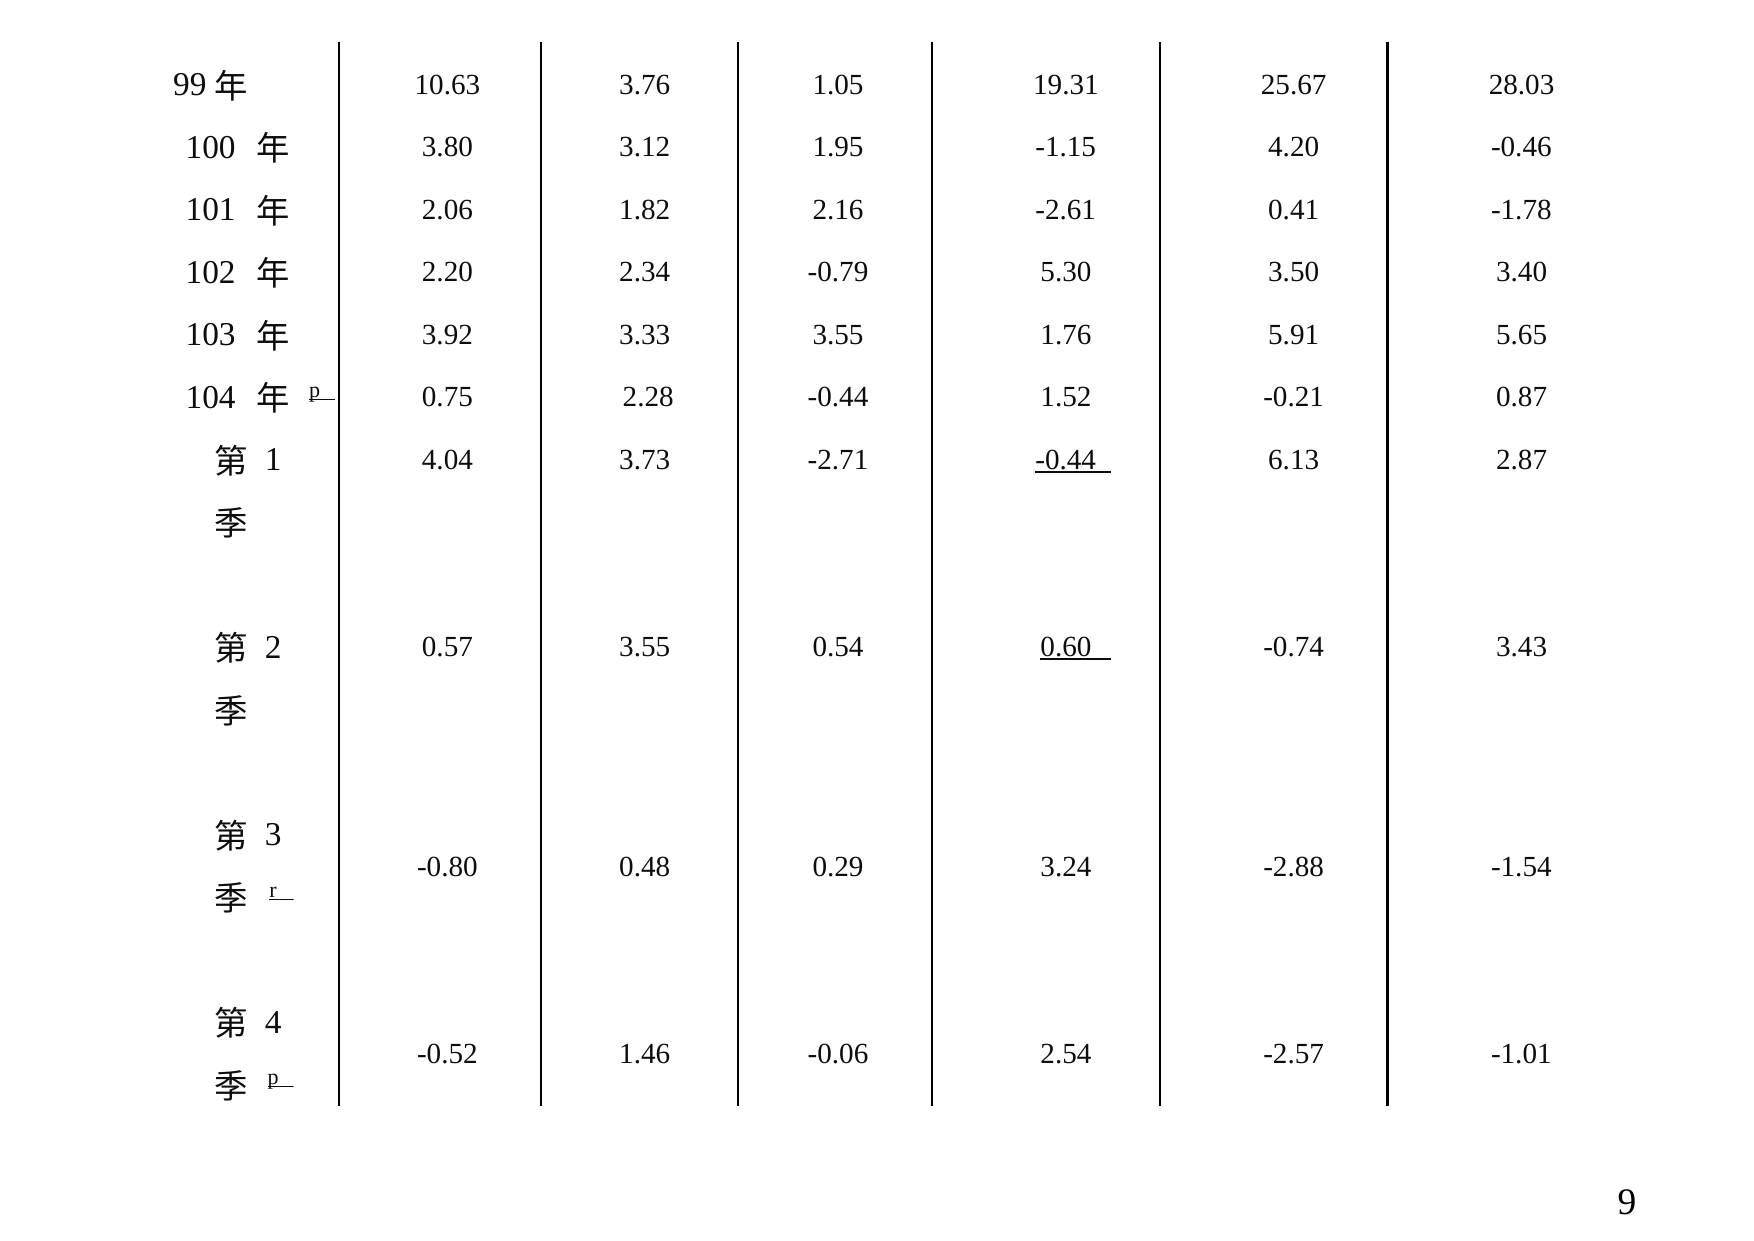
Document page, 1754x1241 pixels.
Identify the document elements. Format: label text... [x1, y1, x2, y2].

table_cell 3.80 [340, 104, 540, 167]
table_cell 0.75 [340, 354, 540, 417]
table_cell 1.46 [542, 919, 737, 1106]
table_cell 1.52 [933, 354, 1159, 417]
table_cell -0.44 [739, 354, 931, 417]
table_cell -0.21 [1161, 354, 1386, 417]
table_cell 第4季p [139, 919, 338, 1106]
table_cell 3.40 [1389, 229, 1615, 292]
table_cell 第2季 [139, 544, 338, 731]
table_cell 2.34 [542, 229, 737, 292]
table_cell 5.30 [933, 229, 1159, 292]
table_cell 3.55 [542, 544, 737, 731]
table_cell 1.95 [739, 104, 931, 167]
table_cell -2.61 [933, 167, 1159, 229]
table_cell 0.29 [739, 731, 931, 919]
table_cell 4.04 [340, 417, 540, 544]
table_cell -0.79 [739, 229, 931, 292]
table_cell 99年 [139, 42, 338, 104]
table_cell -0.52 [340, 919, 540, 1106]
table_cell 2.54 [933, 919, 1159, 1106]
table_cell 0.60 [933, 544, 1159, 731]
table_cell 101年 [139, 167, 338, 229]
table_cell 19.31 [933, 42, 1159, 104]
table_cell 102年 [139, 229, 338, 292]
table_cell 3.24 [933, 731, 1159, 919]
table_cell 2.16 [739, 167, 931, 229]
table_cell 3.33 [542, 292, 737, 354]
table_cell 第1季 [139, 417, 338, 544]
table_cell 28.03 [1389, 42, 1615, 104]
table_cell -0.74 [1161, 544, 1386, 731]
table_cell 100年 [139, 104, 338, 167]
table_cell -1.54 [1389, 731, 1615, 919]
table_cell -2.57 [1161, 919, 1386, 1106]
table_cell -1.15 [933, 104, 1159, 167]
table_cell 4.20 [1161, 104, 1386, 167]
table_cell 2.20 [340, 229, 540, 292]
table_cell 3.92 [340, 292, 540, 354]
table_cell -1.78 [1389, 167, 1615, 229]
table_cell -0.44 [933, 417, 1159, 544]
table_cell 第3季r [139, 731, 338, 919]
table_cell 0.54 [739, 544, 931, 731]
table_cell 3.12 [542, 104, 737, 167]
table_cell -2.71 [739, 417, 931, 544]
table_cell 0.57 [340, 544, 540, 731]
table_cell 3.55 [739, 292, 931, 354]
table_cell -1.01 [1389, 919, 1615, 1106]
table_cell -2.88 [1161, 731, 1386, 919]
table_cell 1.82 [542, 167, 737, 229]
table_cell -0.46 [1389, 104, 1615, 167]
table_cell 104年p [139, 354, 338, 417]
table_cell 1.05 [739, 42, 931, 104]
table_cell 1.76 [933, 292, 1159, 354]
table_cell 2.87 [1389, 417, 1615, 544]
table_cell 5.91 [1161, 292, 1386, 354]
table_cell 6.13 [1161, 417, 1386, 544]
table_cell 103年 [139, 292, 338, 354]
table_cell 0.48 [542, 731, 737, 919]
table_cell 0.87 [1389, 354, 1615, 417]
table_cell -0.06 [739, 919, 931, 1106]
table_cell 3.76 [542, 42, 737, 104]
table_cell 3.43 [1389, 544, 1615, 731]
table_cell 10.63 [340, 42, 540, 104]
table_cell 5.65 [1389, 292, 1615, 354]
table_cell 2.06 [340, 167, 540, 229]
table_cell 3.73 [542, 417, 737, 544]
table_cell 3.50 [1161, 229, 1386, 292]
table_cell 25.67 [1161, 42, 1386, 104]
table_cell -0.80 [340, 731, 540, 919]
table_cell 0.41 [1161, 167, 1386, 229]
table_cell 2.28 [542, 354, 737, 417]
